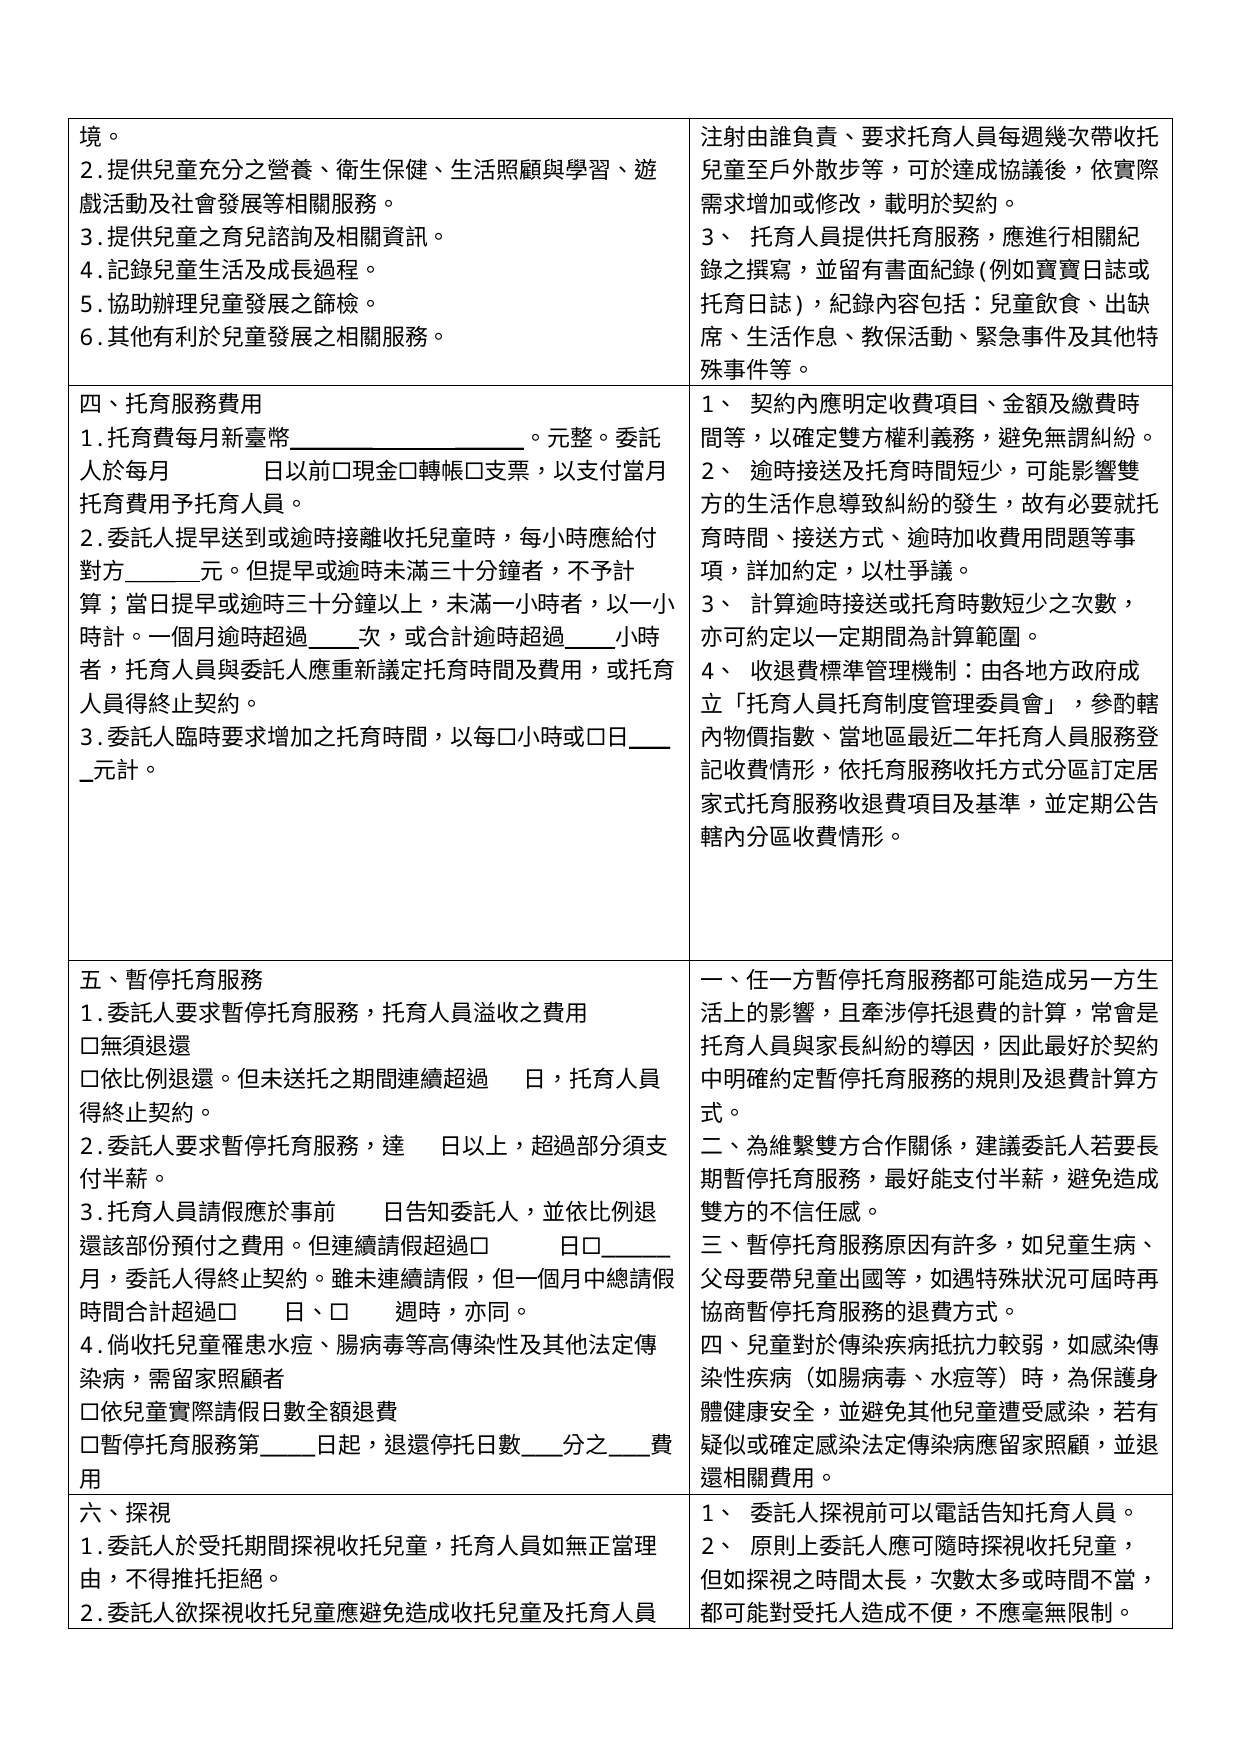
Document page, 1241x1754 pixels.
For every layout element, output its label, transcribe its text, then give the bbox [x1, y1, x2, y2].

table_cell 契約內應明定收費項目、金額及繳費時間等，以確定雙方權利義務，避免無謂糾紛。 逾時接送及托育時間短少，可能影響雙方的生活作息導致糾紛的發生，故有必要就托育時間、接送方式、逾時加收費用問題等事項，詳加約定，以杜爭議。 計算逾時接送或托育時數短少之次數，亦可約定以一定期間為計算範圍。 收退費標準管理機制：由各地方政府成立「托育人員托育制度管理委員會」，參酌轄內物價指數、當地區最近二年托育人員服務登記收費情形，依托育服務收托方式分區訂定居家式托育服務收退費項目及基準，並定期公告轄內分區收費情形。 [690, 386, 1172, 960]
table_cell 境。 2.提供兒童充分之營養、衛生保健、生活照顧與學習、遊戲活動及社會發展等相關服務。 3.提供兒童之育兒諮詢及相關資訊。 4.記錄兒童生活及成長過程。 5.協助辦理兒童發展之篩檢。 6.其他有利於兒童發展之相關服務。 [69, 119, 689, 385]
table_cell 六、探視 1.委託人於受托期間探視收托兒童，托育人員如無正當理由，不得推托拒絕。 2.委託人欲探視收托兒童應避免造成收托兒童及托育人員 [69, 1495, 689, 1628]
table_cell 四、托育服務費用 1.托育費每月新臺幣______ _____。元整。委託人於每月 日以前現金轉帳支票，以支付當月托育費用予托育人員。 2.委託人提早送到或逾時接離收托兒童時，每小時應給付對方____ 元。但提早或逾時未滿三十分鐘者，不予計算；當日提早或逾時三十分鐘以上，未滿一小時者，以一小時計。一個月逾時超過____次，或合計逾時超過____小時者，托育人員與委託人應重新議定托育時間及費用，或托育人員得終止契約。 3.委託人臨時要求增加之托育時間，以每小時或日____元計。 [69, 386, 689, 960]
table_cell 注射由誰負責、要求托育人員每週幾次帶收托兒童至戶外散步等，可於達成協議後，依實際需求增加或修改，載明於契約。 托育人員提供托育服務，應進行相關紀錄之撰寫，並留有書面紀錄(例如寶寶日誌或托育日誌)，紀錄內容包括：兒童飲食、出缺席、生活作息、教保活動、緊急事件及其他特殊事件等。 [690, 119, 1172, 385]
table_cell 一、任一方暫停托育服務都可能造成另一方生活上的影響，且牽涉停托退費的計算，常會是托育人員與家長糾紛的導因，因此最好於契約中明確約定暫停托育服務的規則及退費計算方式。 二、為維繫雙方合作關係，建議委託人若要長期暫停托育服務，最好能支付半薪，避免造成雙方的不信任感。 三、暫停托育服務原因有許多，如兒童生病、父母要帶兒童出國等，如遇特殊狀況可屆時再協商暫停托育服務的退費方式。 四、兒童對於傳染疾病抵抗力較弱，如感染傳染性疾病（如腸病毒、水痘等）時，為保護身體健康安全，並避免其他兒童遭受感染，若有疑似或確定感染法定傳染病應留家照顧，並退還相關費用。 [690, 961, 1172, 1494]
table_cell 委託人探視前可以電話告知托育人員。 原則上委託人應可隨時探視收托兒童，但如探視之時間太長，次數太多或時間不當，都可能對受托人造成不便，不應毫無限制。 若有特殊或緊急事項，委託人欲增加探視時間及次數，可與托育人員另行協商。 [690, 1495, 1172, 1628]
table_cell 五、暫停托育服務 1.委託人要求暫停托育服務，托育人員溢收之費用 無須退還 依比例退還。但未送托之期間連續超過 日，托育人員得終止契約。 2.委託人要求暫停托育服務，達 日以上，超過部分須支付半薪。 3.托育人員請假應於事前 日告知委託人，並依比例退還該部份預付之費用。但連續請假超過 日_____月，委託人得終止契約。雖未連續請假，但一個月中總請假時間合計超過 日、 週時，亦同。 4.倘收托兒童罹患水痘、腸病毒等高傳染性及其他法定傳染病，需留家照顧者 依兒童實際請假日數全額退費 暫停托育服務第____日起，退還停托日數___分之___費用 [69, 961, 689, 1494]
